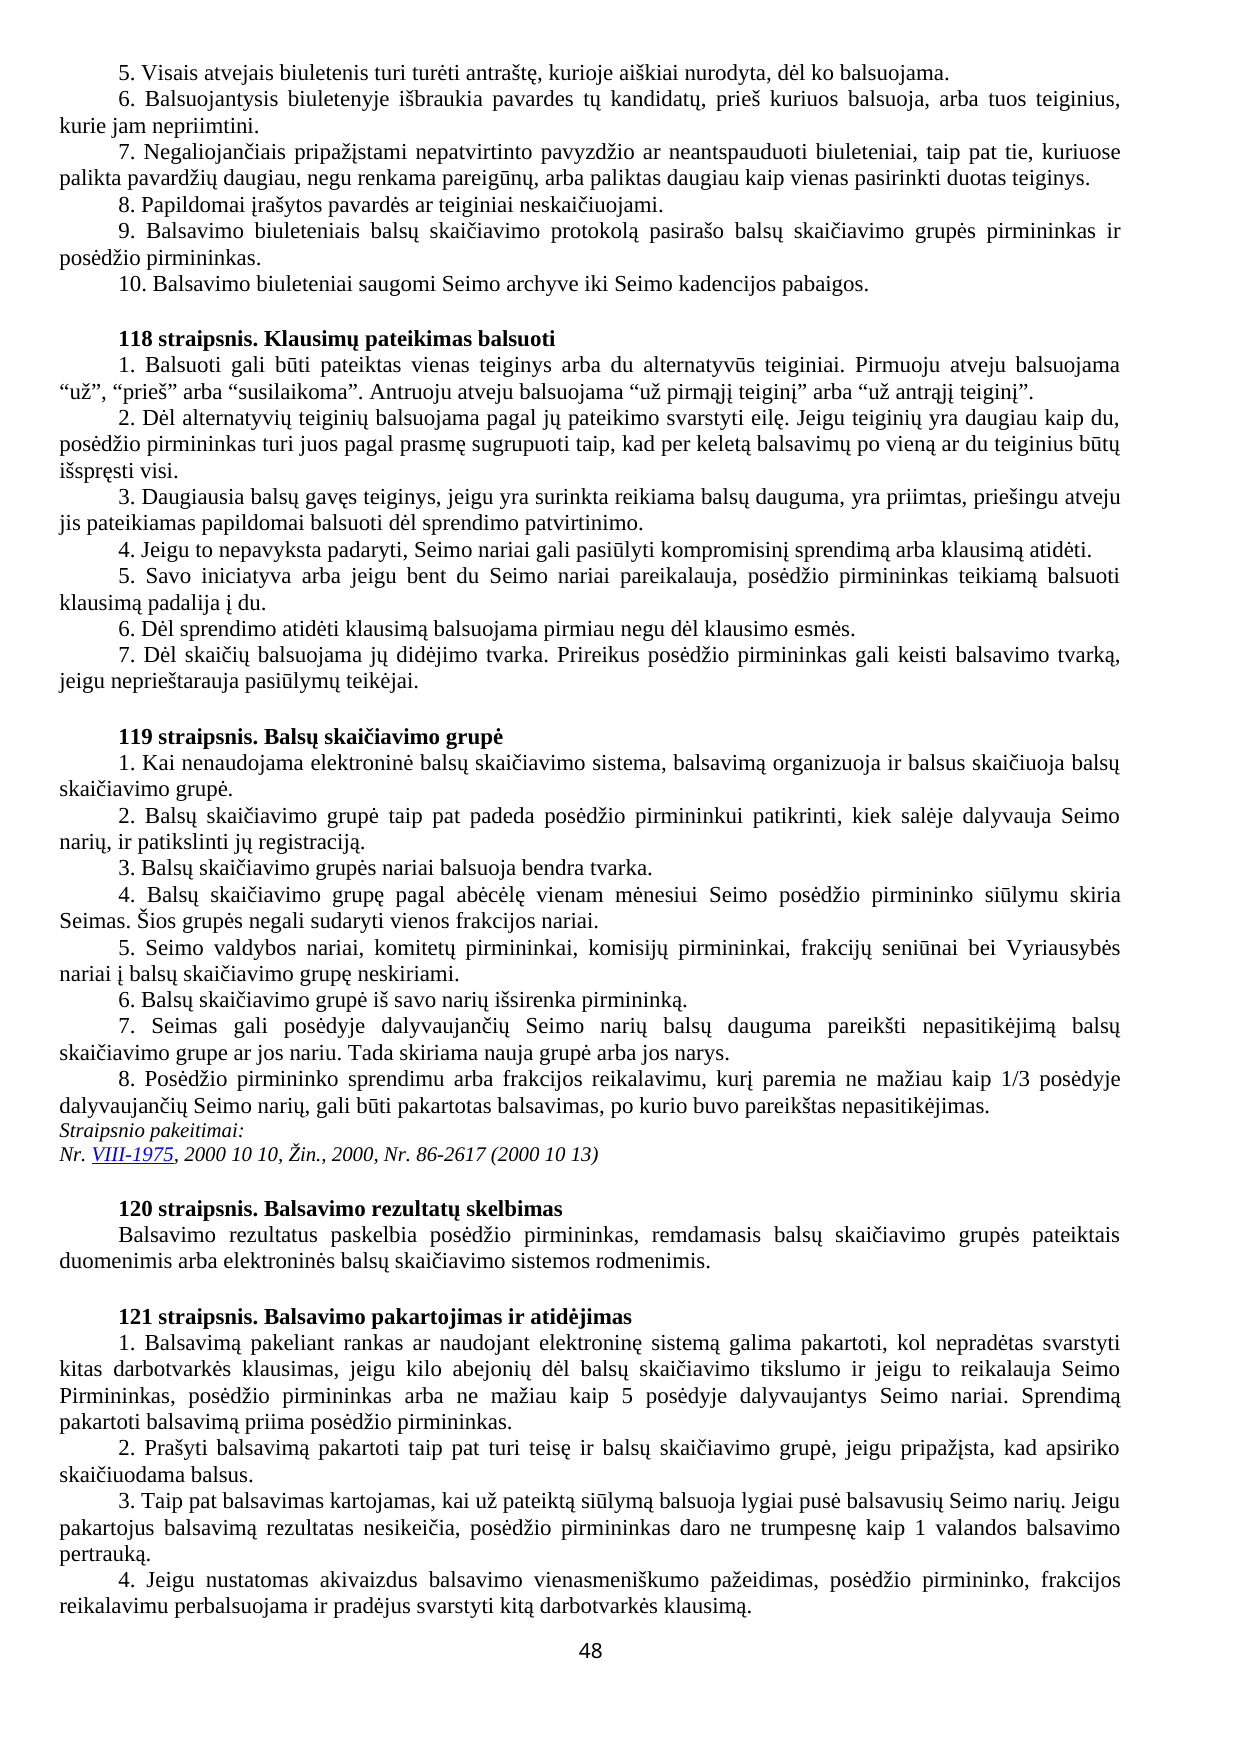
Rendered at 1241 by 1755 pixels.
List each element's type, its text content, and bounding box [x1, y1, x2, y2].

text 4. Balsų skaičiavimo grupę pagal abėcėlę vienam mėnesiui Seimo posėdžio pirmininko siūlymu skiria Seimas. Šios grupės negali sudaryti vienos frakcijos nariai. [59, 881, 1122, 933]
text 1. Kai nenaudojama elektroninė balsų skaičiavimo sistema, balsavimą organizuoja ir balsus skaičiuoja balsų skaičiavimo grupė. [59, 749, 1122, 802]
text 9. Balsavimo biuleteniais balsų skaičiavimo protokolą pasirašo balsų skaičiavimo grupės pirmininkas ir posėdžio pirmininkas. [59, 217, 1122, 270]
text 4. Jeigu to nepavyksta padaryti, Seimo nariai gali pasiūlyti kompromisinį sprendimą arba klausimą atidėti. [59, 536, 1122, 562]
text 8. Posėdžio pirmininko sprendimu arba frakcijos reikalavimu, kurį paremia ne mažiau kaip 1/3 posėdyje dalyvaujančių Seimo narių, gali būti pakartotas balsavimas, po kurio buvo pareikštas nepasitikėjimas. [59, 1065, 1122, 1118]
text 2. Prašyti balsavimą pakartoti taip pat turi teisę ir balsų skaičiavimo grupė, jeigu pripažįsta, kad apsiriko skaičiuodama balsus. [59, 1434, 1122, 1487]
text 2. Balsų skaičiavimo grupė taip pat padeda posėdžio pirmininkui patikrinti, kiek salėje dalyvauja Seimo narių, ir patikslinti jų registraciją. [59, 802, 1122, 854]
text Straipsnio pakeitimai: [59, 1118, 1122, 1142]
text 5. Savo iniciatyva arba jeigu bent du Seimo nariai pareikalauja, posėdžio pirmininkas teikiamą balsuoti klausimą padalija į du. [59, 562, 1122, 615]
text 1. Balsuoti gali būti pateiktas vienas teiginys arba du alternatyvūs teiginiai. Pirmuoju atveju balsuojama “už”, “prieš” arba “susilaikoma”. Antruoju atveju balsuojama “už pirmąjį teiginį” arba “už antrąjį teiginį”. [59, 351, 1122, 404]
text 7. Negaliojančiais pripažįstami nepatvirtinto pavyzdžio ar neantspauduoti biuleteniai, taip pat tie, kuriuose palikta pavardžių daugiau, negu renkama pareigūnų, arba paliktas daugiau kaip vienas pasirinkti duotas teiginys. [59, 138, 1122, 191]
text 4. Jeigu nustatomas akivaizdus balsavimo vienasmeniškumo pažeidimas, posėdžio pirmininko, frakcijos reikalavimu perbalsuojama ir pradėjus svarstyti kitą darbotvarkės klausimą. [59, 1566, 1122, 1619]
text 8. Papildomai įrašytos pavardės ar teiginiai neskaičiuojami. [59, 191, 1122, 217]
text Nr. VIII-1975, 2000 10 10, Žin., 2000, Nr. 86-2617 (2000 10 13) [59, 1142, 1122, 1166]
text 118 straipsnis. Klausimų pateikimas balsuoti [59, 325, 1122, 351]
text 3. Taip pat balsavimas kartojamas, kai už pateiktą siūlymą balsuoja lygiai pusė balsavusių Seimo narių. Jeigu pakartojus balsavimą rezultatas nesikeičia, posėdžio pirmininkas daro ne trumpesnę kaip 1 valandos balsavimo pertrauką. [59, 1487, 1122, 1566]
text 119 straipsnis. Balsų skaičiavimo grupė [59, 723, 1122, 749]
text 5. Seimo valdybos nariai, komitetų pirmininkai, komisijų pirmininkai, frakcijų seniūnai bei Vyriausybės nariai į balsų skaičiavimo grupę neskiriami. [59, 933, 1122, 986]
text 5. Visais atvejais biuletenis turi turėti antraštę, kurioje aiškiai nurodyta, dėl ko balsuojama. [59, 59, 1122, 85]
text Balsavimo rezultatus paskelbia posėdžio pirmininkas, remdamasis balsų skaičiavimo grupės pateiktais duomenimis arba elektroninės balsų skaičiavimo sistemos rodmenimis. [59, 1221, 1122, 1274]
text 3. Balsų skaičiavimo grupės nariai balsuoja bendra tvarka. [59, 854, 1122, 881]
text 121 straipsnis. Balsavimo pakartojimas ir atidėjimas [59, 1303, 1122, 1329]
text 6. Balsų skaičiavimo grupė iš savo narių išsirenka pirmininką. [59, 986, 1122, 1013]
text 3. Daugiausia balsų gavęs teiginys, jeigu yra surinkta reikiama balsų dauguma, yra priimtas, priešingu atveju jis pateikiamas papildomai balsuoti dėl sprendimo patvirtinimo. [59, 483, 1122, 536]
text 2. Dėl alternatyvių teiginių balsuojama pagal jų pateikimo svarstyti eilę. Jeigu teiginių yra daugiau kaip du, posėdžio pirmininkas turi juos pagal prasmę sugrupuoti taip, kad per keletą balsavimų po vieną ar du teiginius būtų išspręsti visi. [59, 404, 1122, 483]
text 7. Dėl skaičių balsuojama jų didėjimo tvarka. Prireikus posėdžio pirmininkas gali keisti balsavimo tvarką, jeigu neprieštarauja pasiūlymų teikėjai. [59, 641, 1122, 694]
text 120 straipsnis. Balsavimo rezultatų skelbimas [59, 1195, 1122, 1221]
text 1. Balsavimą pakeliant rankas ar naudojant elektroninę sistemą galima pakartoti, kol nepradėtas svarstyti kitas darbotvarkės klausimas, jeigu kilo abejonių dėl balsų skaičiavimo tikslumo ir jeigu to reikalauja Seimo Pirmininkas, posėdžio pirmininkas arba ne mažiau kaip 5 posėdyje dalyvaujantys Seimo nariai. Sprendimą pakartoti balsavimą priima posėdžio pirmininkas. [59, 1329, 1122, 1434]
text 6. Balsuojantysis biuletenyje išbraukia pavardes tų kandidatų, prieš kuriuos balsuoja, arba tuos teiginius, kurie jam nepriimtini. [59, 85, 1122, 138]
text 10. Balsavimo biuleteniai saugomi Seimo archyve iki Seimo kadencijos pabaigos. [59, 270, 1122, 296]
text 6. Dėl sprendimo atidėti klausimą balsuojama pirmiau negu dėl klausimo esmės. [59, 615, 1122, 641]
text 7. Seimas gali posėdyje dalyvaujančių Seimo narių balsų dauguma pareikšti nepasitikėjimą balsų skaičiavimo grupe ar jos nariu. Tada skiriama nauja grupė arba jos narys. [59, 1013, 1122, 1065]
